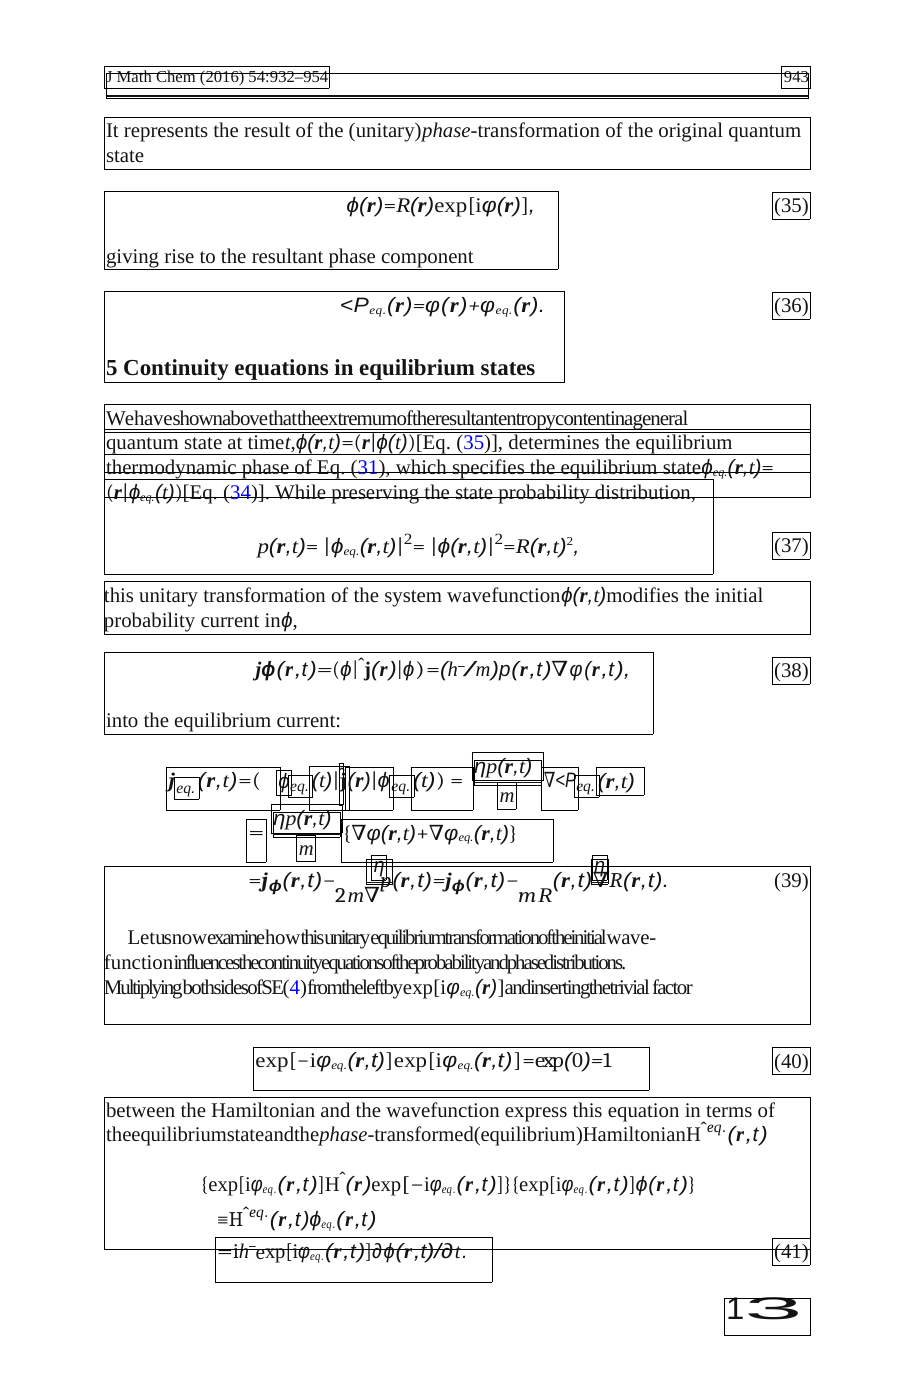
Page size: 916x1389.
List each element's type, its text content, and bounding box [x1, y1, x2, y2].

text (38) [774, 658, 810, 682]
text ηp(r,t) [273, 806, 342, 819]
text =jϕ(r,t)−2m∇p(r,t)=jϕ(r,t)−mR(r,t)∇R(r,t). (39) [248, 867, 810, 908]
text thermodynamic phase of Eq. (31), which specifies the equilibrium stateϕeq.(r,t)= [106, 455, 810, 480]
text = [248, 820, 266, 844]
text (r,t) [598, 768, 643, 793]
text {∇φ(r,t)+∇φeq.(r,t)} [343, 820, 553, 845]
text 5 Continuity equations in equilibrium states [106, 354, 564, 381]
text It represents the result of the (unitary)phase-transformation of the original quantum state [106, 118, 810, 167]
text m [298, 838, 315, 859]
text into the equilibrium current: [106, 708, 653, 732]
text 943 [784, 67, 810, 86]
text ηp(r,t) [274, 813, 340, 830]
text ≡Hˆeq.(r,t)ϕeq.(r,t) [217, 1202, 810, 1232]
text ηp(r,t) [475, 761, 541, 778]
text between the Hamiltonian and the wavefunction express this equation in terms of theequilibriumstateandthephase-transformed(equilibrium)HamiltonianHˆeq.(r,t) [106, 1101, 810, 1146]
text giving rise to the resultant phase component [106, 244, 557, 268]
text ηp(r,t) [474, 754, 543, 767]
text (r)|ϕ [347, 768, 393, 793]
text η [373, 860, 386, 866]
text ϕ(r)=R(r)exp[iφ(r)], [346, 193, 557, 218]
text (36) [774, 293, 810, 317]
text η [594, 860, 607, 866]
text Letusnowexaminehowthisunitaryequilibriumtransformationoftheinitialwave-functioninfluencesthecontinuityequationsoftheprobabilityandphasedistributions. MultiplyingbothsidesofSE(4)fromtheleftbyexp[iφeq.(r)]andinsertingthetrivial factor [105, 925, 809, 999]
text eq. [290, 776, 312, 794]
text eq. [176, 778, 199, 797]
text (40) [774, 1048, 810, 1073]
text (37) [774, 533, 810, 557]
text ϕ [278, 771, 291, 792]
text exp[−iφeq.(r,t)]exp[iφeq.(r,t)]=exp(0)=1 [255, 1048, 648, 1073]
text p(r,t)= |ϕeq.(r,t)|2= |ϕ(r,t)|2=R(r,t)2, [257, 530, 713, 559]
text (35) [774, 193, 810, 217]
text quantum state at timet,ϕ(r,t)=(r|ϕ(t))[Eq. (35)], determines the equilibrium [106, 430, 810, 454]
text Wehaveshownabovethattheextremumoftheresultantentropycontentinageneral [106, 406, 810, 429]
text 13 [726, 1299, 810, 1325]
text =ih¯exp[iφeq.(r,t)]∂ϕ(r,t)/∂t. [217, 1239, 492, 1264]
text (41) [774, 1239, 810, 1263]
text J Math Chem (2016) 54:932–954 [107, 74, 329, 86]
text eq. [576, 776, 598, 794]
text ∇<P [543, 768, 578, 793]
text this unitary transformation of the system wavefunctionϕ(r,t)modifies the initial probability current inϕ, [105, 583, 810, 632]
text (t)|j [312, 768, 345, 793]
text eq. [391, 776, 414, 794]
text j (r,t)=( [168, 768, 280, 793]
text (t)) = [413, 768, 473, 793]
text (r|ϕeq.(t))[Eq. (34)]. While preserving the state probability distribution, [106, 480, 713, 505]
text J Math Chem (2016) 54:932–954 [106, 67, 329, 73]
text jϕ(r,t)=(ϕ|ˆj(r)|ϕ)=(h¯/m)p(r,t)∇φ(r,t), [255, 653, 653, 684]
text <Peq.(r)=φ(r)+φeq.(r). [339, 293, 564, 318]
text {exp[iφeq.(r,t)]Hˆ(r)exp[−iφeq.(r,t)]}{exp[iφeq.(r,t)]ϕ(r,t)} [200, 1168, 810, 1197]
text m [499, 786, 516, 807]
